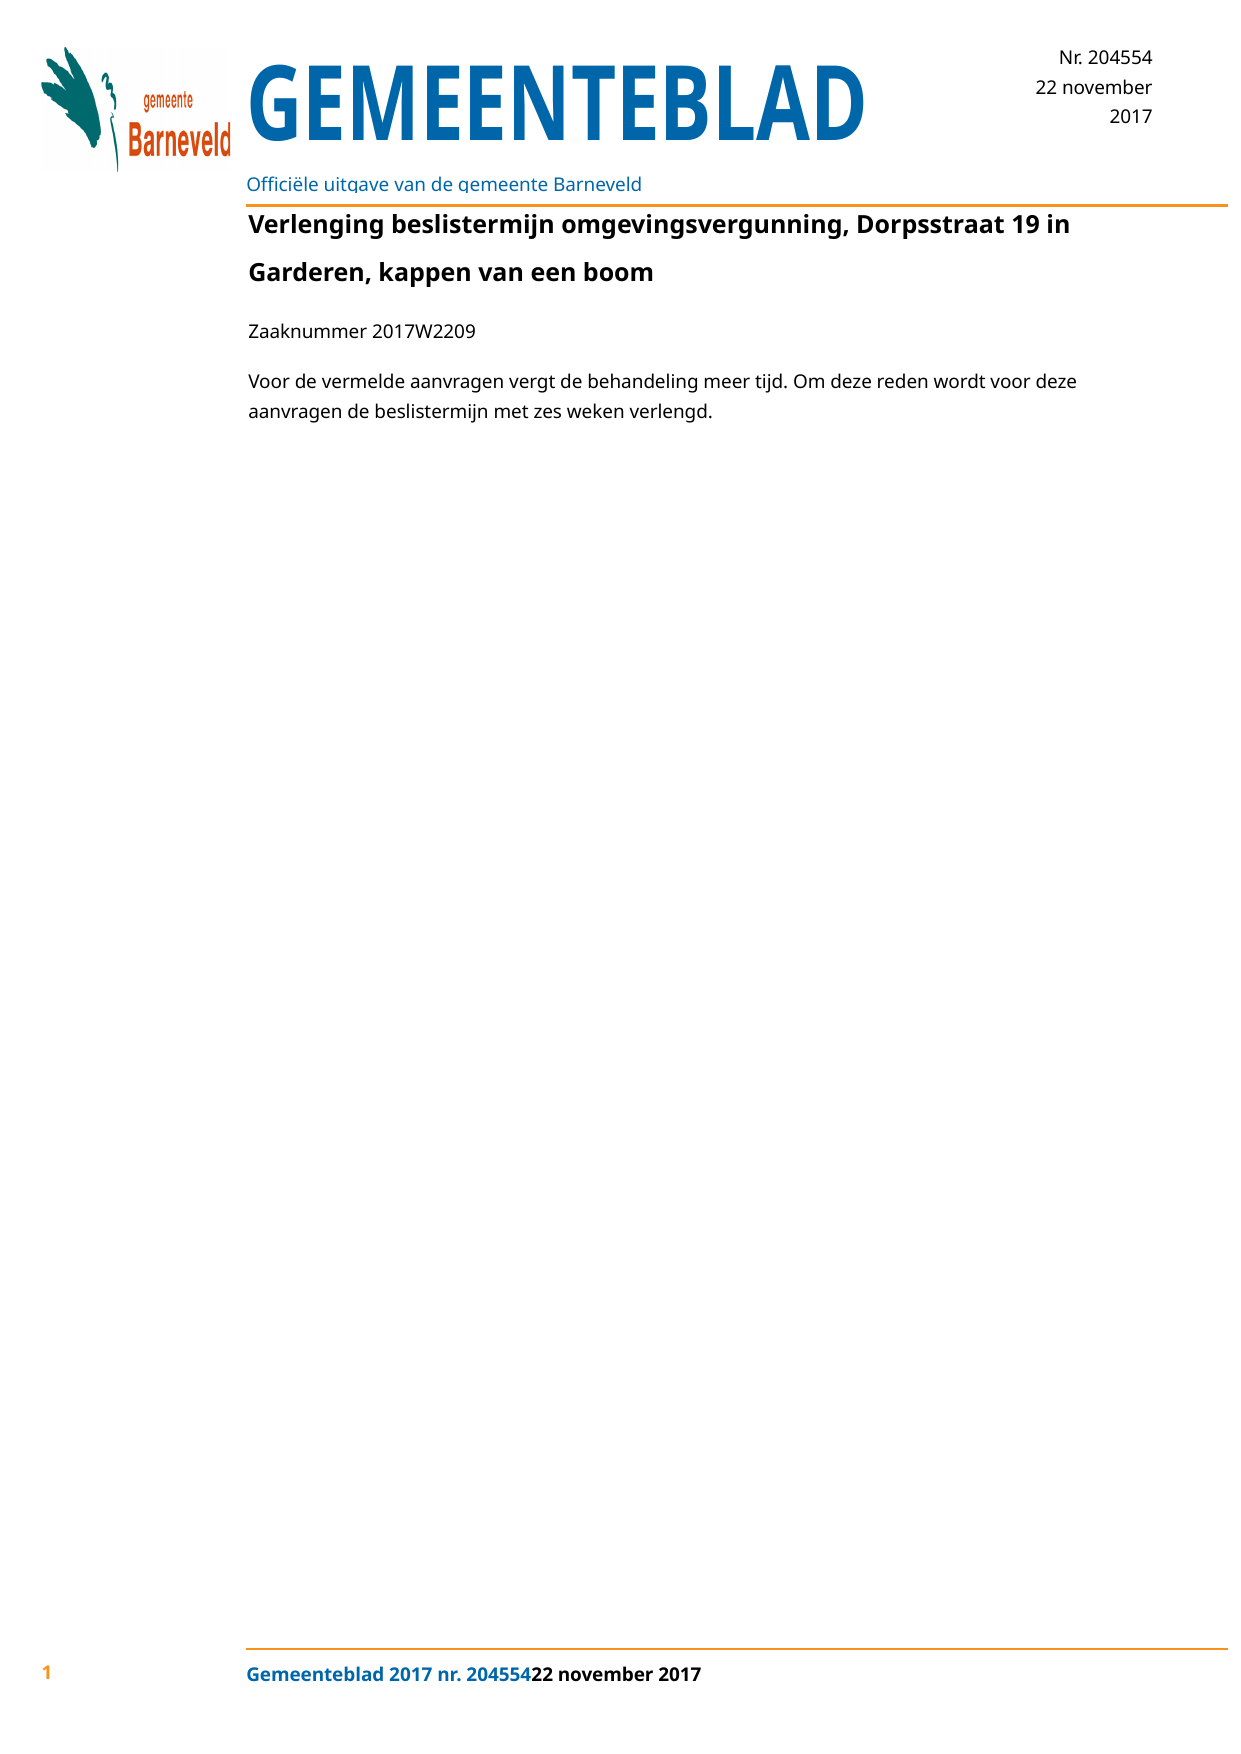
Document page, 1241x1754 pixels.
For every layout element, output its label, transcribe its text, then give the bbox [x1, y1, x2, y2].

text Verlenging beslistermijn omgevingsvergunning, Dorpsstraat 19 in Garderen, kappen van een boom [248, 207, 1152, 288]
text Zaaknummer 2017W2209 [248, 318, 1152, 344]
picture [41, 47, 231, 172]
text Voor de vermelde aanvragen vergt de behandeling meer tijd. Om deze reden wordt voor deze aanvragen de beslistermijn met zes weken verlengd. [248, 368, 1152, 424]
